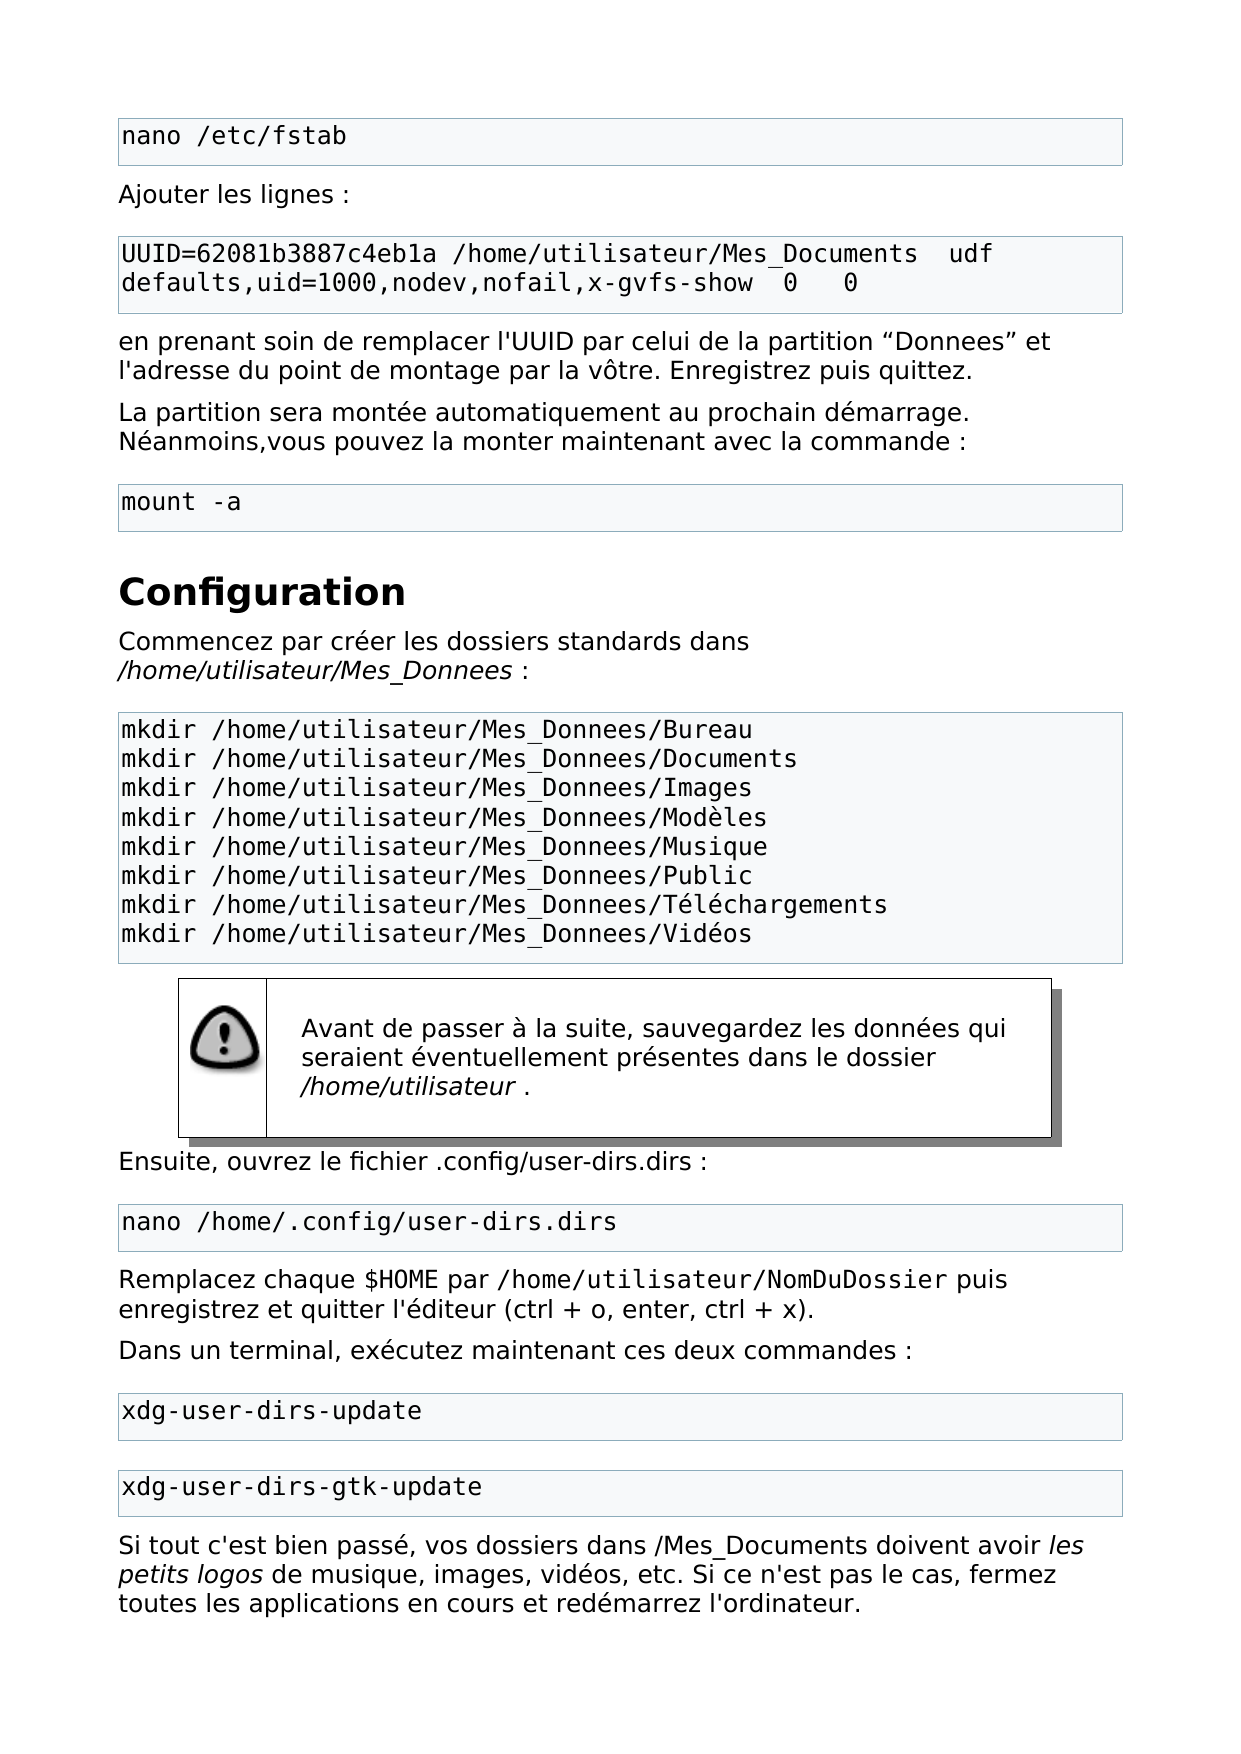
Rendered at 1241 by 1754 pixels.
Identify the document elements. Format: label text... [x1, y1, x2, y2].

subtitle Configuration [118, 571, 1122, 614]
text Remplacez chaque $HOME par /home/utilisateur/NomDuDossier puis enregistrez et quitter l'éditeur (ctrl + o, enter, ctrl + x). [118, 1266, 1122, 1324]
picture [190, 1002, 266, 1077]
table_header xdg-user-dirs-update [119, 1394, 1122, 1440]
table_header UUID=62081b3887c4eb1a /home/utilisateur/Mes_Documents udf defaults,uid=1000,nodev,nofail,x-gvfs-show 0 0 [119, 237, 1122, 312]
text Commencez par créer les dossiers standards dans /home/utilisateur/Mes_Donnees : [118, 627, 1122, 685]
table_header xdg-user-dirs-gtk-update [119, 1471, 1122, 1516]
table_header nano /etc/fstab [119, 119, 1122, 165]
table_header nano /home/.config/user-dirs.dirs [119, 1205, 1122, 1251]
table_header [179, 979, 266, 1137]
text Dans un terminal, exécutez maintenant ces deux commandes : [118, 1336, 1122, 1366]
table_header mount -a [119, 485, 1122, 531]
text Ajouter les lignes : [118, 180, 1122, 209]
text Si tout c'est bien passé, vos dossiers dans /Mes_Documents doivent avoir les petits logos de musique, images, vidéos, etc. Si ce n'est pas le cas, fermez toutes les applications en cours et redémarrez l'ordinateur. [118, 1531, 1122, 1619]
table_header Avant de passer à la suite, sauvegardez les données qui seraient éventuellement présentes dans le dossier /home/utilisateur . [267, 979, 1051, 1137]
text La partition sera montée automatiquement au prochain démarrage. Néanmoins,vous pouvez la monter maintenant avec la commande : [118, 398, 1122, 456]
table_header mkdir /home/utilisateur/Mes_Donnees/Bureau mkdir /home/utilisateur/Mes_Donnees/Documents mkdir /home/utilisateur/Mes_Donnees/Images mkdir /home/utilisateur/Mes_Donnees/Modèles mkdir /home/utilisateur/Mes_Donnees/Musique mkdir /home/utilisateur/Mes_Donnees/Public mkdir /home/utilisateur/Mes_Donnees/Téléchargements mkdir /home/utilisateur/Mes_Donnees/Vidéos [119, 713, 1122, 963]
text en prenant soin de remplacer l'UUID par celui de la partition “Donnees” et l'adresse du point de montage par la vôtre. Enregistrez puis quittez. [118, 327, 1122, 386]
text Ensuite, ouvrez le fichier .config/user-dirs.dirs : [118, 1147, 1122, 1177]
